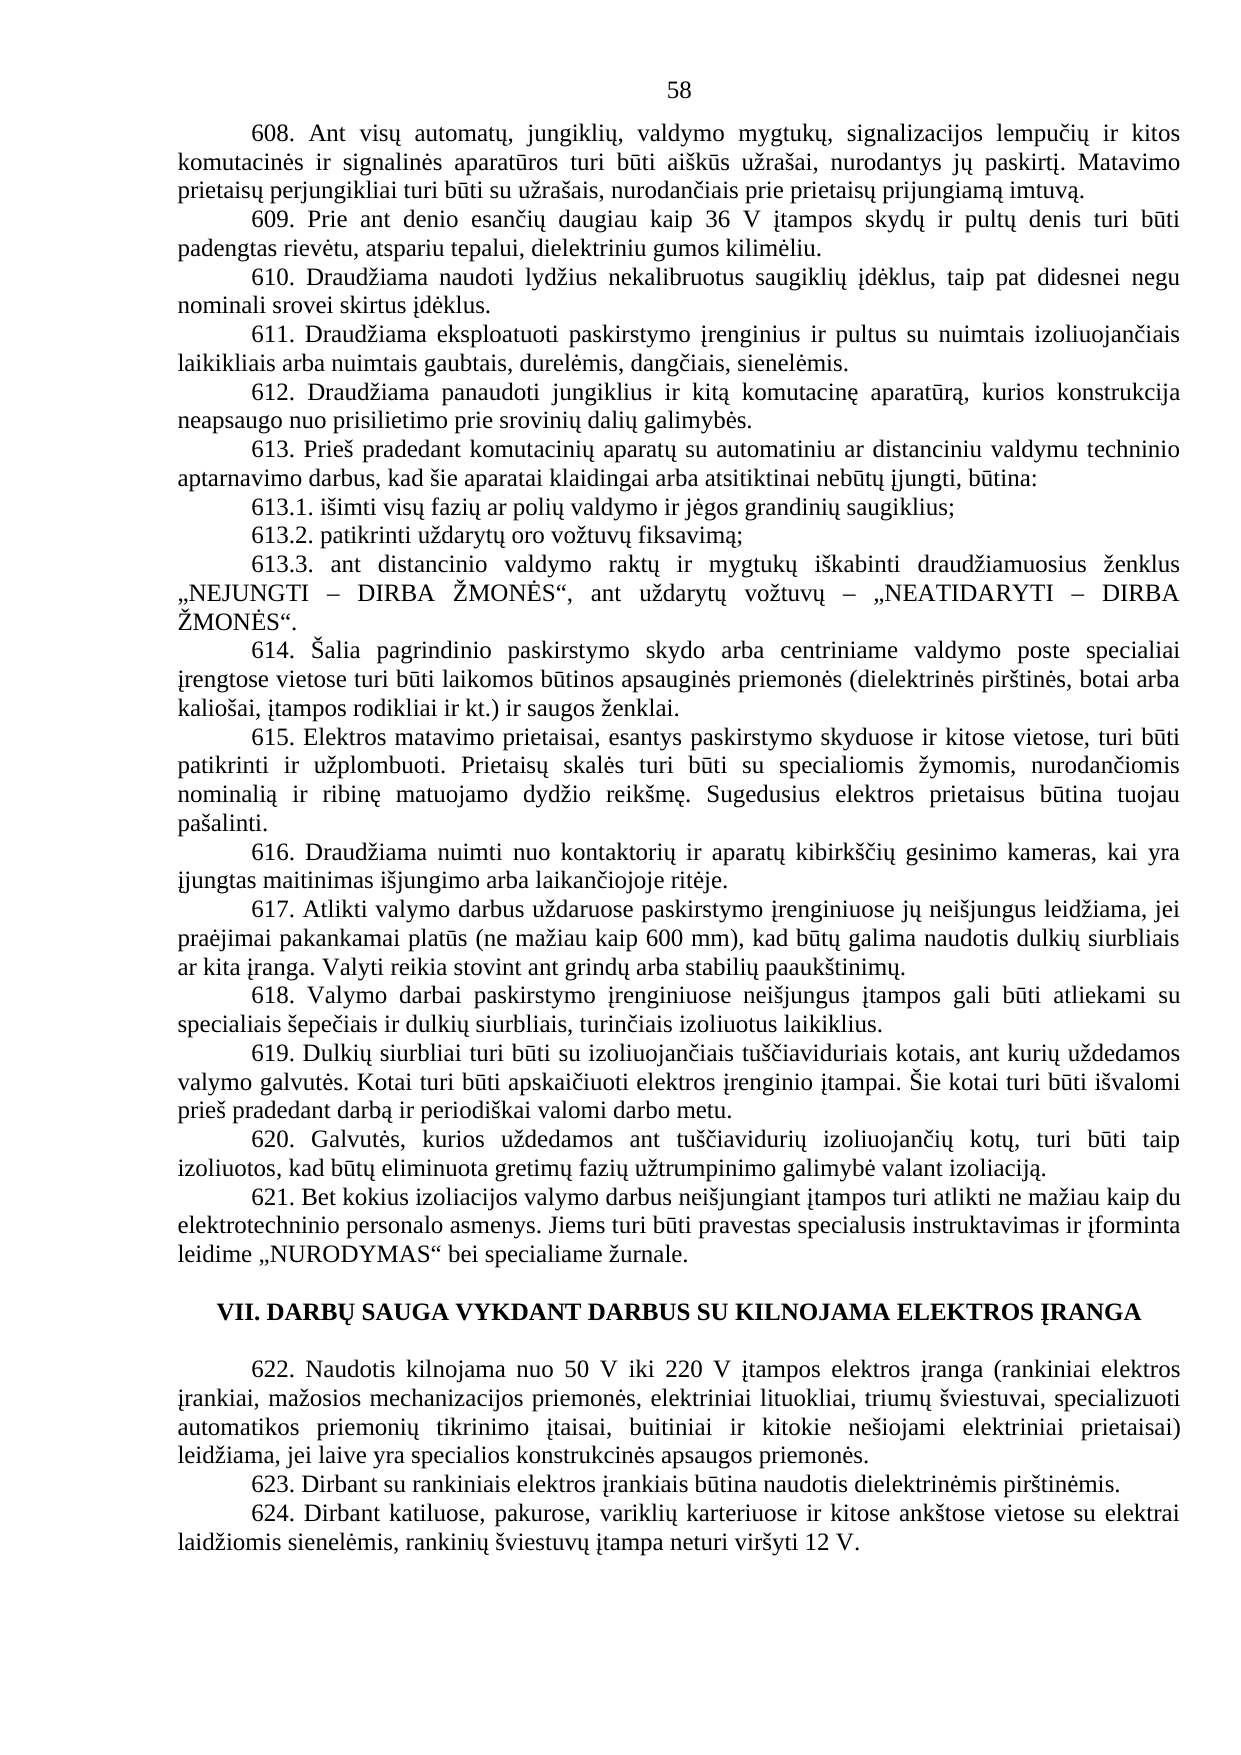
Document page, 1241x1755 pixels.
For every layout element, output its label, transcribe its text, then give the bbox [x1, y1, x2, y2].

text VII. DARBŲ SAUGA VYKDANT DARBUS SU KILNOJAMA ELEKTROS ĮRANGA [177, 1297, 1181, 1326]
text 615. Elektros matavimo prietaisai, esantys paskirstymo skyduose ir kitose vietose, turi būti patikrinti ir užplombuoti. Prietaisų skalės turi būti su specialiomis žymomis, nurodančiomis nominalią ir ribinę matuojamo dydžio reikšmę. Sugedusius elektros prietaisus būtina tuojau pašalinti. [177, 722, 1181, 837]
text 613.2. patikrinti uždarytų oro vožtuvų fiksavimą; [177, 521, 1181, 549]
text 622. Naudotis kilnojama nuo 50 V iki 220 V įtampos elektros įranga (rankiniai elektros įrankiai, mažosios mechanizacijos priemonės, elektriniai lituokliai, triumų šviestuvai, specializuoti automatikos priemonių tikrinimo įtaisai, buitiniai ir kitokie nešiojami elektriniai prietaisai) leidžiama, jei laive yra specialios konstrukcinės apsaugos priemonės. [177, 1354, 1181, 1469]
text 613.3. ant distancinio valdymo raktų ir mygtukų iškabinti draudžiamuosius ženklus „NEJUNGTI – DIRBA ŽMONĖS“, ant uždarytų vožtuvų – „NEATIDARYTI – DIRBA ŽMONĖS“. [177, 549, 1181, 636]
text 612. Draudžiama panaudoti jungiklius ir kitą komutacinę aparatūrą, kurios konstrukcija neapsaugo nuo prisilietimo prie srovinių dalių galimybės. [177, 377, 1181, 434]
text 623. Dirbant su rankiniais elektros įrankiais būtina naudotis dielektrinėmis pirštinėmis. [177, 1469, 1181, 1498]
text 611. Draudžiama eksploatuoti paskirstymo įrenginius ir pultus su nuimtais izoliuojančiais laikikliais arba nuimtais gaubtais, durelėmis, dangčiais, sienelėmis. [177, 319, 1181, 377]
text 621. Bet kokius izoliacijos valymo darbus neišjungiant įtampos turi atlikti ne mažiau kaip du elektrotechninio personalo asmenys. Jiems turi būti pravestas specialusis instruktavimas ir įforminta leidime „NURODYMAS“ bei specialiame žurnale. [177, 1182, 1181, 1268]
text 610. Draudžiama naudoti lydžius nekalibruotus saugiklių įdėklus, taip pat didesnei negu nominali srovei skirtus įdėklus. [177, 262, 1181, 319]
text 613. Prieš pradedant komutacinių aparatų su automatiniu ar distanciniu valdymu techninio aptarnavimo darbus, kad šie aparatai klaidingai arba atsitiktinai nebūtų įjungti, būtina: [177, 434, 1181, 492]
text 617. Atlikti valymo darbus uždaruose paskirstymo įrenginiuose jų neišjungus leidžiama, jei praėjimai pakankamai platūs (ne mažiau kaip 600 mm), kad būtų galima naudotis dulkių siurbliais ar kita įranga. Valyti reikia stovint ant grindų arba stabilių paaukštinimų. [177, 894, 1181, 981]
text 619. Dulkių siurbliai turi būti su izoliuojančiais tuščiaviduriais kotais, ant kurių uždedamos valymo galvutės. Kotai turi būti apskaičiuoti elektros įrenginio įtampai. Šie kotai turi būti išvalomi prieš pradedant darbą ir periodiškai valomi darbo metu. [177, 1038, 1181, 1124]
text 620. Galvutės, kurios uždedamos ant tuščiavidurių izoliuojančių kotų, turi būti taip izoliuotos, kad būtų eliminuota gretimų fazių užtrumpinimo galimybė valant izoliaciją. [177, 1124, 1181, 1182]
text 624. Dirbant katiluose, pakurose, variklių karteriuose ir kitose ankštose vietose su elektrai laidžiomis sienelėmis, rankinių šviestuvų įtampa neturi viršyti 12 V. [177, 1498, 1181, 1556]
text 613.1. išimti visų fazių ar polių valdymo ir jėgos grandinių saugiklius; [177, 492, 1181, 521]
text 618. Valymo darbai paskirstymo įrenginiuose neišjungus įtampos gali būti atliekami su specialiais šepečiais ir dulkių siurbliais, turinčiais izoliuotus laikiklius. [177, 981, 1181, 1038]
text 609. Prie ant denio esančių daugiau kaip 36 V įtampos skydų ir pultų denis turi būti padengtas rievėtu, atspariu tepalui, dielektriniu gumos kilimėliu. [177, 204, 1181, 262]
text 616. Draudžiama nuimti nuo kontaktorių ir aparatų kibirkščių gesinimo kameras, kai yra įjungtas maitinimas išjungimo arba laikančiojoje ritėje. [177, 837, 1181, 894]
text 614. Šalia pagrindinio paskirstymo skydo arba centriniame valdymo poste specialiai įrengtose vietose turi būti laikomos būtinos apsauginės priemonės (dielektrinės pirštinės, botai arba kaliošai, įtampos rodikliai ir kt.) ir saugos ženklai. [177, 636, 1181, 722]
text 608. Ant visų automatų, jungiklių, valdymo mygtukų, signalizacijos lempučių ir kitos komutacinės ir signalinės aparatūros turi būti aiškūs užrašai, nurodantys jų paskirtį. Matavimo prietaisų perjungikliai turi būti su užrašais, nurodančiais prie prietaisų prijungiamą imtuvą. [177, 118, 1181, 204]
